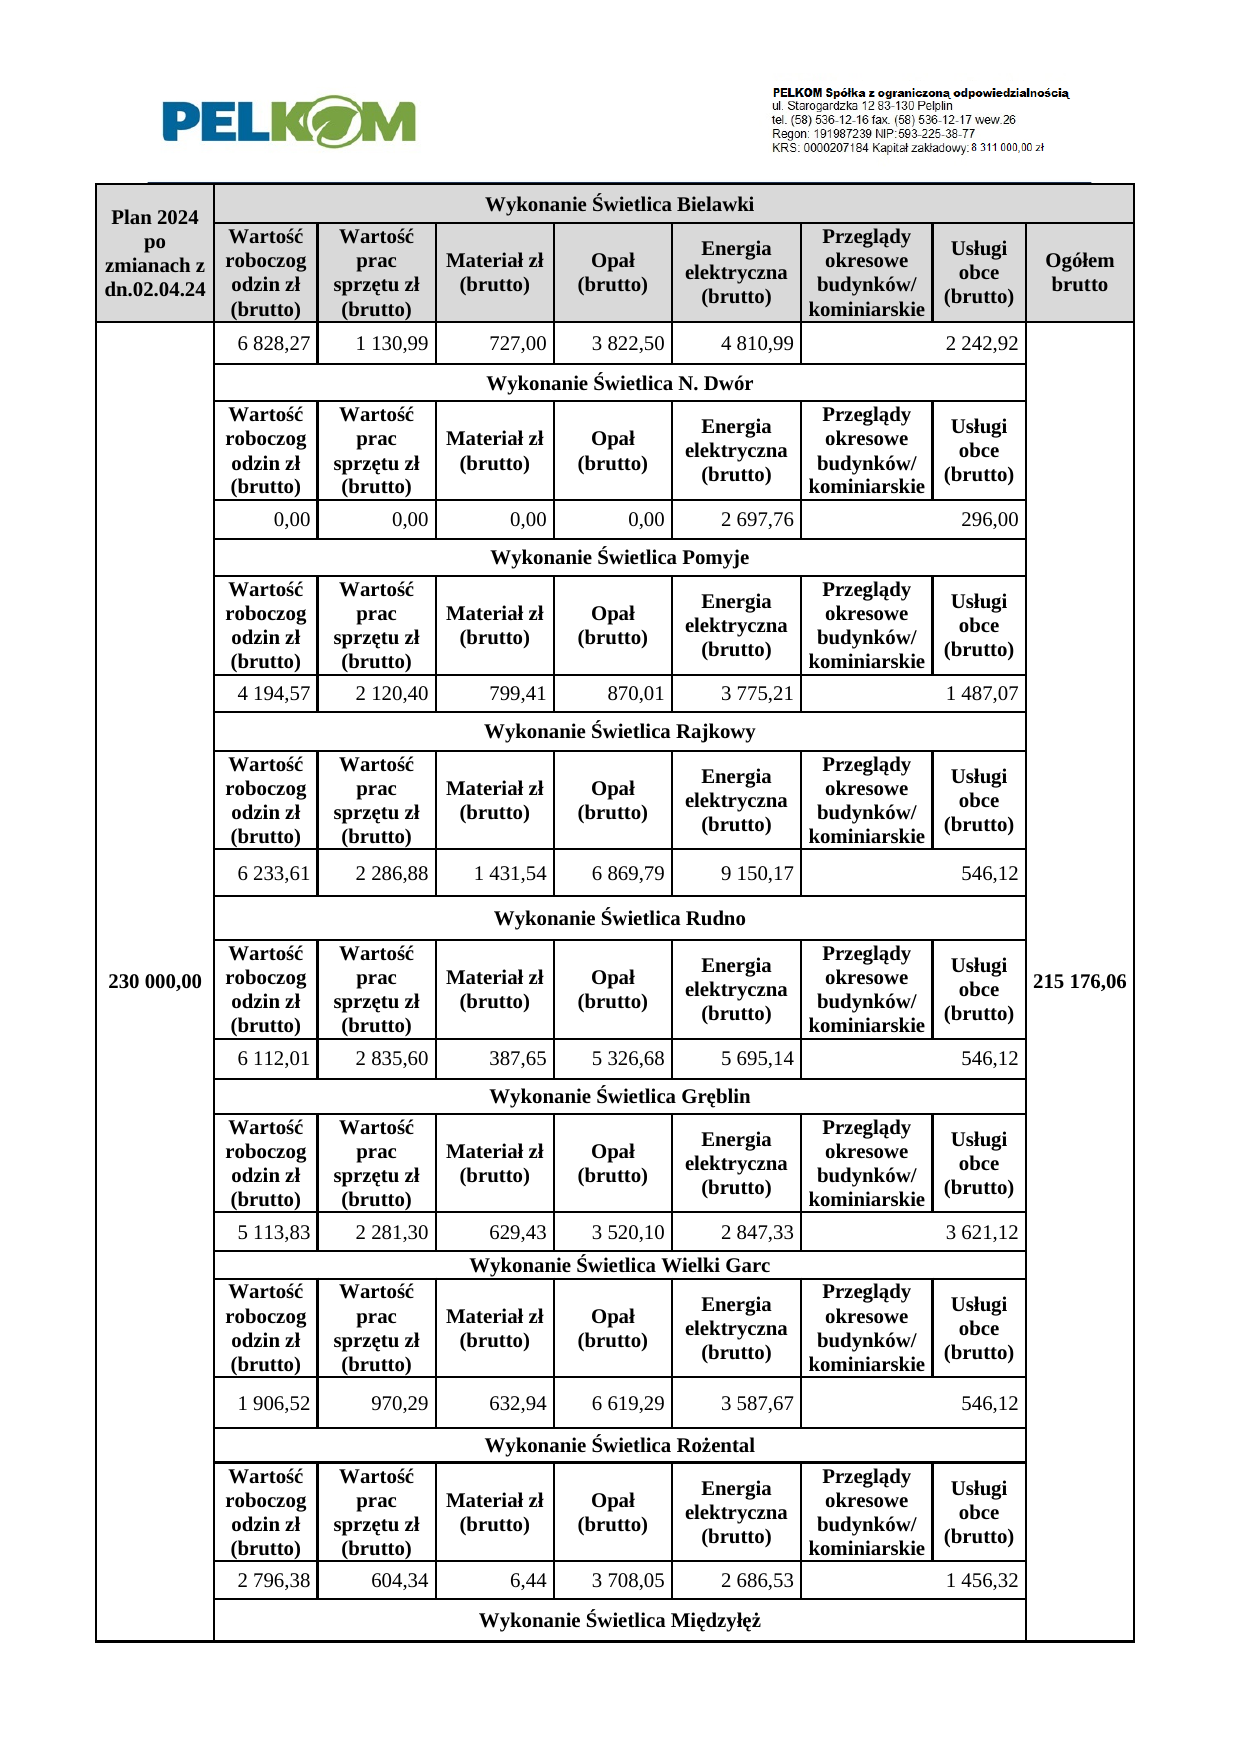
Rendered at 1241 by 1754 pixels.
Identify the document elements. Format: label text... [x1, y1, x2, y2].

table_cell 6,44 [437, 1562, 553, 1597]
table_cell Usługi obce (brutto) [934, 1280, 1025, 1376]
table_cell 4 194,57 [215, 676, 316, 711]
table_cell 632,94 [437, 1378, 553, 1427]
table_cell 1 487,07 [802, 676, 1025, 711]
table_cell Opał (brutto) [555, 1115, 671, 1211]
table_cell 2 120,40 [319, 676, 435, 711]
table_cell Opał (brutto) [555, 402, 671, 498]
table_cell 546,12 [802, 850, 1025, 895]
table_cell Wykonanie Świetlica Rudno [215, 897, 1025, 939]
table_cell 2 835,60 [319, 1040, 435, 1077]
table_cell 296,00 [802, 501, 1025, 538]
table_cell Wartość prac sprzętu zł (brutto) [319, 1280, 435, 1376]
table_cell 546,12 [802, 1378, 1025, 1427]
table_cell Przeglądy okresowe budynków/ kominiarskie [802, 941, 931, 1037]
table_cell 6 112,01 [215, 1040, 316, 1077]
table_cell 546,12 [802, 1040, 1025, 1077]
table_cell Energia elektryczna (brutto) [673, 402, 800, 498]
table_cell Wartość roboczogodzin zł (brutto) [215, 224, 316, 321]
table_cell 2 281,30 [319, 1213, 435, 1250]
table_cell 6 828,27 [215, 323, 316, 363]
table_cell Materiał zł (brutto) [437, 941, 553, 1037]
table_cell Wartość roboczogodzin zł (brutto) [215, 1115, 316, 1211]
table_cell Energia elektryczna (brutto) [673, 1115, 800, 1211]
table_cell Ogółem brutto [1027, 224, 1133, 321]
table_cell Opał (brutto) [555, 1280, 671, 1376]
table_cell 2 286,88 [319, 850, 435, 895]
table_cell Energia elektryczna (brutto) [673, 941, 800, 1037]
table_cell Materiał zł (brutto) [437, 577, 553, 673]
table_cell Wartość prac sprzętu zł (brutto) [319, 941, 435, 1037]
table_cell 9 150,17 [673, 850, 800, 895]
table_cell 6 869,79 [555, 850, 671, 895]
table_cell 5 326,68 [555, 1040, 671, 1077]
table_cell Przeglądy okresowe budynków/ kominiarskie [802, 1115, 931, 1211]
table_cell Usługi obce (brutto) [934, 752, 1025, 848]
table_cell 604,34 [319, 1562, 435, 1597]
table_cell 870,01 [555, 676, 671, 711]
table_cell Przeglądy okresowe budynków/ kominiarskie [802, 1464, 931, 1560]
table_cell Usługi obce (brutto) [934, 224, 1025, 321]
table_cell 6 233,61 [215, 850, 316, 895]
table_header Plan 2024 po zmianach z dn.02.04.24 [97, 185, 213, 321]
table_cell Wartość prac sprzętu zł (brutto) [319, 752, 435, 848]
table_cell Wartość roboczogodzin zł (brutto) [215, 577, 316, 673]
table_cell Wartość roboczogodzin zł (brutto) [215, 1280, 316, 1376]
table_cell Usługi obce (brutto) [934, 941, 1025, 1037]
table_cell 2 242,92 [802, 323, 1025, 363]
table_cell 1 431,54 [437, 850, 553, 895]
table_cell Wykonanie Świetlica Pomyje [215, 540, 1025, 575]
table_cell 6 619,29 [555, 1378, 671, 1427]
table_cell Wykonanie Świetlica Wielki Garc [215, 1252, 1025, 1277]
table_cell Opał (brutto) [555, 752, 671, 848]
table_cell 215 176,06 [1027, 323, 1133, 1640]
table_cell Materiał zł (brutto) [437, 1115, 553, 1211]
table_cell 0,00 [215, 501, 316, 538]
table_cell Wykonanie Świetlica Gręblin [215, 1080, 1025, 1113]
table_cell Materiał zł (brutto) [437, 224, 553, 321]
table_cell Wartość prac sprzętu zł (brutto) [319, 1464, 435, 1560]
table_cell 799,41 [437, 676, 553, 711]
table_cell Opał (brutto) [555, 941, 671, 1037]
table_cell 0,00 [319, 501, 435, 538]
table_header [1026, 185, 1133, 222]
table_cell Wykonanie Świetlica Międzyłęż [215, 1600, 1025, 1640]
table_cell 5 113,83 [215, 1213, 316, 1250]
table_cell Przeglądy okresowe budynków/ kominiarskie [802, 402, 931, 498]
table_cell Opał (brutto) [555, 577, 671, 673]
table_cell Energia elektryczna (brutto) [673, 577, 800, 673]
table_cell Wartość roboczogodzin zł (brutto) [215, 941, 316, 1037]
table_cell 727,00 [437, 323, 553, 363]
table_cell Wykonanie Świetlica Rajkowy [215, 713, 1025, 750]
table_cell 5 695,14 [673, 1040, 800, 1077]
table_cell 2 847,33 [673, 1213, 800, 1250]
table_cell 1 130,99 [319, 323, 435, 363]
table_cell Przeglądy okresowe budynków/ kominiarskie [802, 577, 931, 673]
table_cell 629,43 [437, 1213, 553, 1250]
table_cell Wartość prac sprzętu zł (brutto) [319, 224, 435, 321]
table_cell Wykonanie Świetlica Rożental [215, 1429, 1025, 1461]
table_cell Usługi obce (brutto) [934, 402, 1025, 498]
table_cell Materiał zł (brutto) [437, 1280, 553, 1376]
table_cell 1 906,52 [215, 1378, 316, 1427]
table_cell Usługi obce (brutto) [934, 1464, 1025, 1560]
table_cell Wartość prac sprzętu zł (brutto) [319, 1115, 435, 1211]
table_cell Wartość roboczogodzin zł (brutto) [215, 752, 316, 848]
table_cell 230 000,00 [97, 323, 213, 1640]
table_cell 3 708,05 [555, 1562, 671, 1597]
table_cell Usługi obce (brutto) [934, 577, 1025, 673]
table_cell Wykonanie Świetlica N. Dwór [215, 365, 1025, 400]
table_cell Przeglądy okresowe budynków/ kominiarskie [802, 752, 931, 848]
table_cell 3 520,10 [555, 1213, 671, 1250]
table_cell 970,29 [319, 1378, 435, 1427]
table_cell Opał (brutto) [555, 224, 671, 321]
table_cell 3 775,21 [673, 676, 800, 711]
table_cell 0,00 [437, 501, 553, 538]
table_cell 2 796,38 [215, 1562, 316, 1597]
table_cell Materiał zł (brutto) [437, 402, 553, 498]
table_cell Energia elektryczna (brutto) [673, 1464, 800, 1560]
table_cell Usługi obce (brutto) [934, 1115, 1025, 1211]
table_cell Wartość roboczogodzin zł (brutto) [215, 1464, 316, 1560]
table_cell Materiał zł (brutto) [437, 752, 553, 848]
table_cell 387,65 [437, 1040, 553, 1077]
table_cell Przeglądy okresowe budynków/ kominiarskie [802, 224, 931, 321]
table_cell Energia elektryczna (brutto) [673, 224, 800, 321]
table_cell Energia elektryczna (brutto) [673, 1280, 800, 1376]
table_cell Przeglądy okresowe budynków/ kominiarskie [802, 1280, 931, 1376]
table_cell 2 686,53 [673, 1562, 800, 1597]
table_cell 3 587,67 [673, 1378, 800, 1427]
table_cell 1 456,32 [802, 1562, 1025, 1597]
table_cell 3 822,50 [555, 323, 671, 363]
table_cell 2 697,76 [673, 501, 800, 538]
table_cell Opał (brutto) [555, 1464, 671, 1560]
table_cell Wartość prac sprzętu zł (brutto) [319, 402, 435, 498]
table_header Wykonanie Świetlica Bielawki [215, 185, 1026, 222]
table_cell Wartość roboczogodzin zł (brutto) [215, 402, 316, 498]
table_cell Energia elektryczna (brutto) [673, 752, 800, 848]
table_cell Materiał zł (brutto) [437, 1464, 553, 1560]
table_cell Wartość prac sprzętu zł (brutto) [319, 577, 435, 673]
table_cell 0,00 [555, 501, 671, 538]
table_cell 3 621,12 [802, 1213, 1025, 1250]
table_cell 4 810,99 [673, 323, 800, 363]
